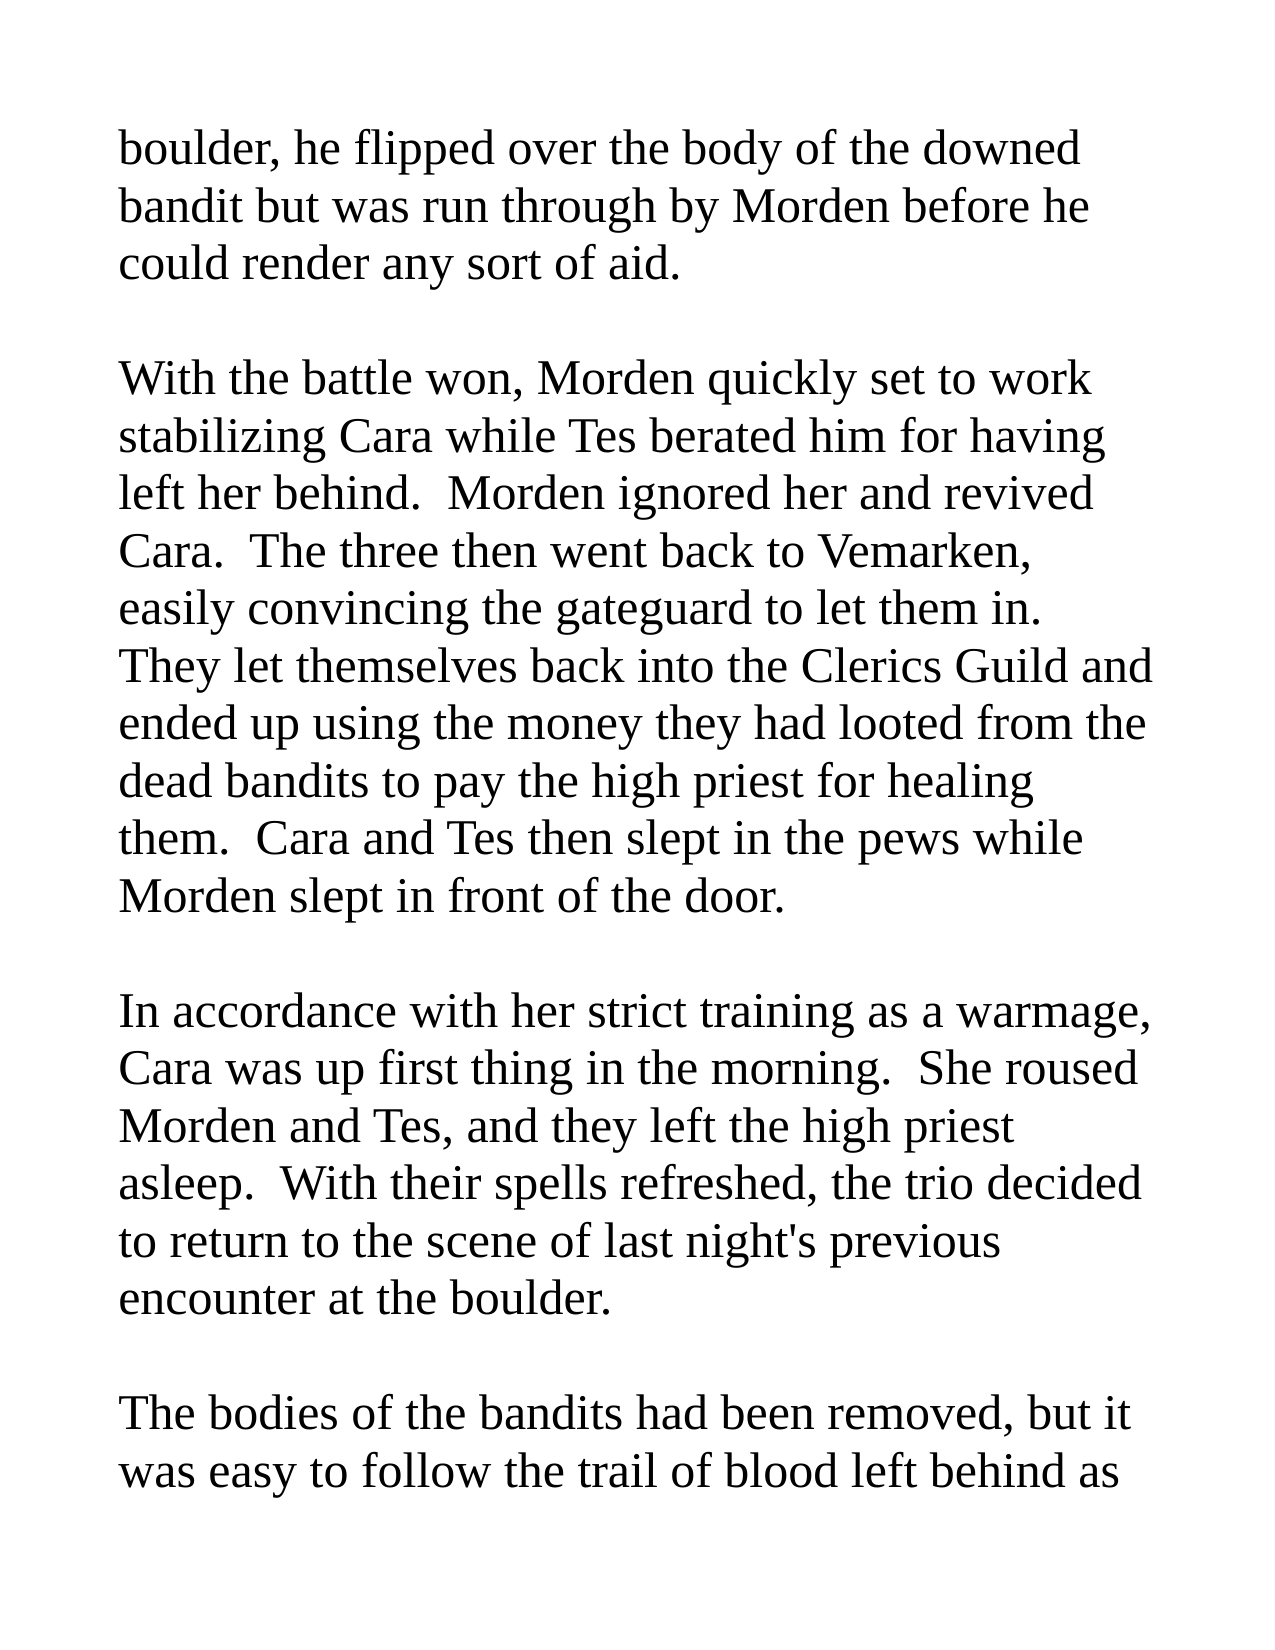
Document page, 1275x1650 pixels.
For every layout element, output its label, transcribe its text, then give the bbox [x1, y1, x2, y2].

text The bodies of the bandits had been removed, but it was easy to follow the trail of blood left behind as [118, 1383, 1157, 1498]
text boulder, he flipped over the body of the downed bandit but was run through by Morden before he could render any sort of aid. [118, 118, 1157, 291]
text In accordance with her strict training as a warmage, Cara was up first thing in the morning. She roused Morden and Tes, and they left the high priest asleep. With their spells refreshed, the trio decided to return to the scene of last night's previous encounter at the boulder. [118, 981, 1157, 1326]
text With the battle won, Morden quickly set to work stabilizing Cara while Tes berated him for having left her behind. Morden ignored her and revived Cara. The three then went back to Vemarken, easily convincing the gateguard to let them in. They let themselves back into the Clerics Guild and ended up using the money they had looted from the dead bandits to pay the high priest for healing them. Cara and Tes then slept in the pews while Morden slept in front of the door. [118, 348, 1157, 923]
